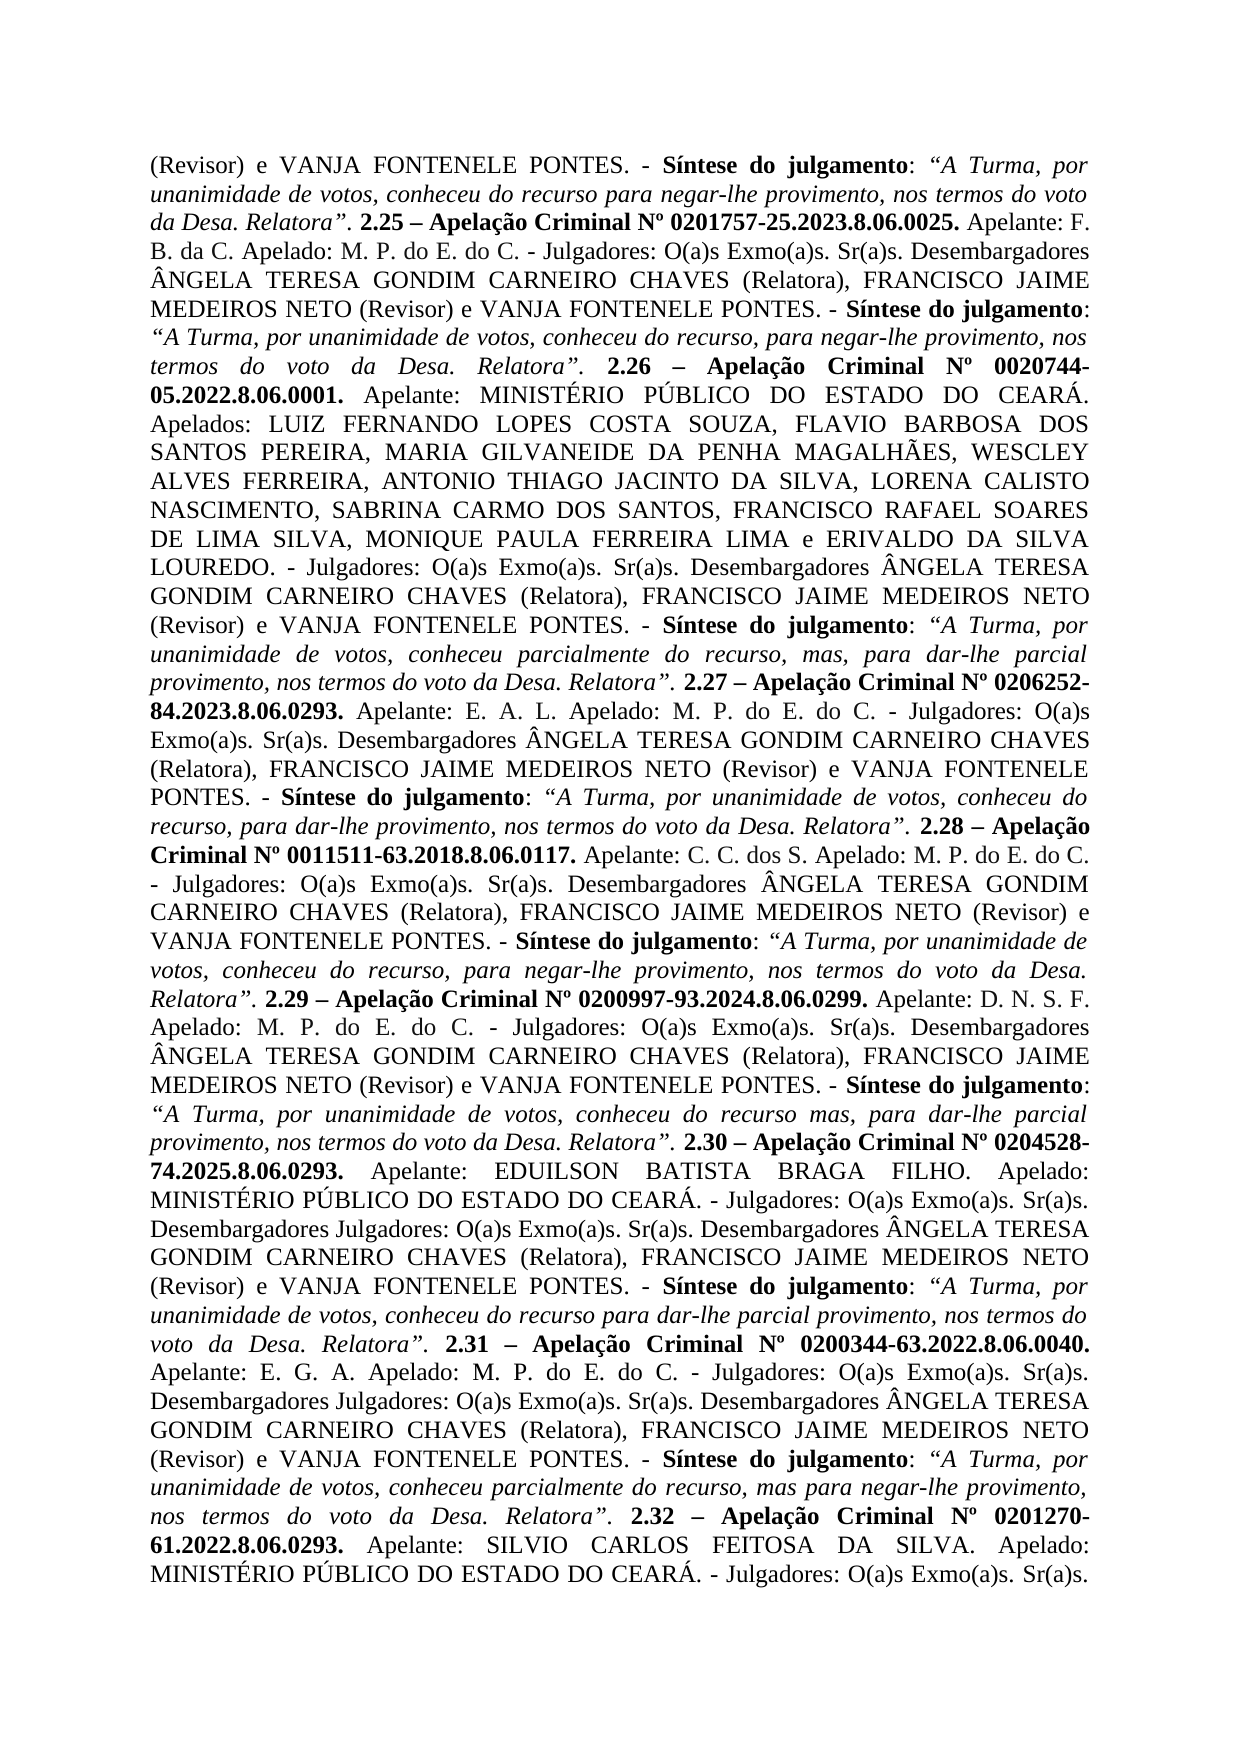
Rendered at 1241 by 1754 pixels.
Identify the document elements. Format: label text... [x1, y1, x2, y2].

text (Revisor) e VANJA FONTENELE PONTES. - Síntese do julgamento: “A Turma, por unanimidade de votos, conheceu do recurso para negar-lhe provimento, nos termos do voto da Desa. Relatora”. 2.25 – Apelação Criminal Nº 0201757-25.2023.8.06.0025. Apelante: F. B. da C. Apelado: M. P. do E. do C. - Julgadores: O(a)s Exmo(a)s. Sr(a)s. Desembargadores ÂNGELA TERESA GONDIM CARNEIRO CHAVES (Relatora), FRANCISCO JAIME MEDEIROS NETO (Revisor) e VANJA FONTENELE PONTES. - Síntese do julgamento: “A Turma, por unanimidade de votos, conheceu do recurso, para negar-lhe provimento, nos termos do voto da Desa. Relatora”. 2.26 – Apelação Criminal Nº 0020744-05.2022.8.06.0001. Apelante: MINISTÉRIO PÚBLICO DO ESTADO DO CEARÁ. Apelados: LUIZ FERNANDO LOPES COSTA SOUZA, FLAVIO BARBOSA DOS SANTOS PEREIRA, MARIA GILVANEIDE DA PENHA MAGALHÃES, WESCLEY ALVES FERREIRA, ANTONIO THIAGO JACINTO DA SILVA, LORENA CALISTO NASCIMENTO, SABRINA CARMO DOS SANTOS, FRANCISCO RAFAEL SOARES DE LIMA SILVA, MONIQUE PAULA FERREIRA LIMA e ERIVALDO DA SILVA LOUREDO. - Julgadores: O(a)s Exmo(a)s. Sr(a)s. Desembargadores ÂNGELA TERESA GONDIM CARNEIRO CHAVES (Relatora), FRANCISCO JAIME MEDEIROS NETO (Revisor) e VANJA FONTENELE PONTES. - Síntese do julgamento: “A Turma, por unanimidade de votos, conheceu parcialmente do recurso, mas, para dar-lhe parcial provimento, nos termos do voto da Desa. Relatora”. 2.27 – Apelação Criminal Nº 0206252-84.2023.8.06.0293. Apelante: E. A. L. Apelado: M. P. do E. do C. - Julgadores: O(a)s Exmo(a)s. Sr(a)s. Desembargadores ÂNGELA TERESA GONDIM CARNEIRO CHAVES (Relatora), FRANCISCO JAIME MEDEIROS NETO (Revisor) e VANJA FONTENELE PONTES. - Síntese do julgamento: “A Turma, por unanimidade de votos, conheceu do recurso, para dar-lhe provimento, nos termos do voto da Desa. Relatora”. 2.28 – Apelação Criminal Nº 0011511-63.2018.8.06.0117. Apelante: C. C. dos S. Apelado: M. P. do E. do C. - Julgadores: O(a)s Exmo(a)s. Sr(a)s. Desembargadores ÂNGELA TERESA GONDIM CARNEIRO CHAVES (Relatora), FRANCISCO JAIME MEDEIROS NETO (Revisor) e VANJA FONTENELE PONTES. - Síntese do julgamento: “A Turma, por unanimidade de votos, conheceu do recurso, para negar-lhe provimento, nos termos do voto da Desa. Relatora”. 2.29 – Apelação Criminal Nº 0200997-93.2024.8.06.0299. Apelante: D. N. S. F. Apelado: M. P. do E. do C. - Julgadores: O(a)s Exmo(a)s. Sr(a)s. Desembargadores ÂNGELA TERESA GONDIM CARNEIRO CHAVES (Relatora), FRANCISCO JAIME MEDEIROS NETO (Revisor) e VANJA FONTENELE PONTES. - Síntese do julgamento: “A Turma, por unanimidade de votos, conheceu do recurso mas, para dar-lhe parcial provimento, nos termos do voto da Desa. Relatora”. 2.30 – Apelação Criminal Nº 0204528-74.2025.8.06.0293. Apelante: EDUILSON BATISTA BRAGA FILHO. Apelado: MINISTÉRIO PÚBLICO DO ESTADO DO CEARÁ. - Julgadores: O(a)s Exmo(a)s. Sr(a)s. Desembargadores Julgadores: O(a)s Exmo(a)s. Sr(a)s. Desembargadores ÂNGELA TERESA GONDIM CARNEIRO CHAVES (Relatora), FRANCISCO JAIME MEDEIROS NETO (Revisor) e VANJA FONTENELE PONTES. - Síntese do julgamento: “A Turma, por unanimidade de votos, conheceu do recurso para dar-lhe parcial provimento, nos termos do voto da Desa. Relatora”. 2.31 – Apelação Criminal Nº 0200344-63.2022.8.06.0040. Apelante: E. G. A. Apelado: M. P. do E. do C. - Julgadores: O(a)s Exmo(a)s. Sr(a)s. Desembargadores Julgadores: O(a)s Exmo(a)s. Sr(a)s. Desembargadores ÂNGELA TERESA GONDIM CARNEIRO CHAVES (Relatora), FRANCISCO JAIME MEDEIROS NETO (Revisor) e VANJA FONTENELE PONTES. - Síntese do julgamento: “A Turma, por unanimidade de votos, conheceu parcialmente do recurso, mas para negar-lhe provimento, nos termos do voto da Desa. Relatora”. 2.32 – Apelação Criminal Nº 0201270-61.2022.8.06.0293. Apelante: SILVIO CARLOS FEITOSA DA SILVA. Apelado: MINISTÉRIO PÚBLICO DO ESTADO DO CEARÁ. - Julgadores: O(a)s Exmo(a)s. Sr(a)s. [150, 150, 1090, 1587]
